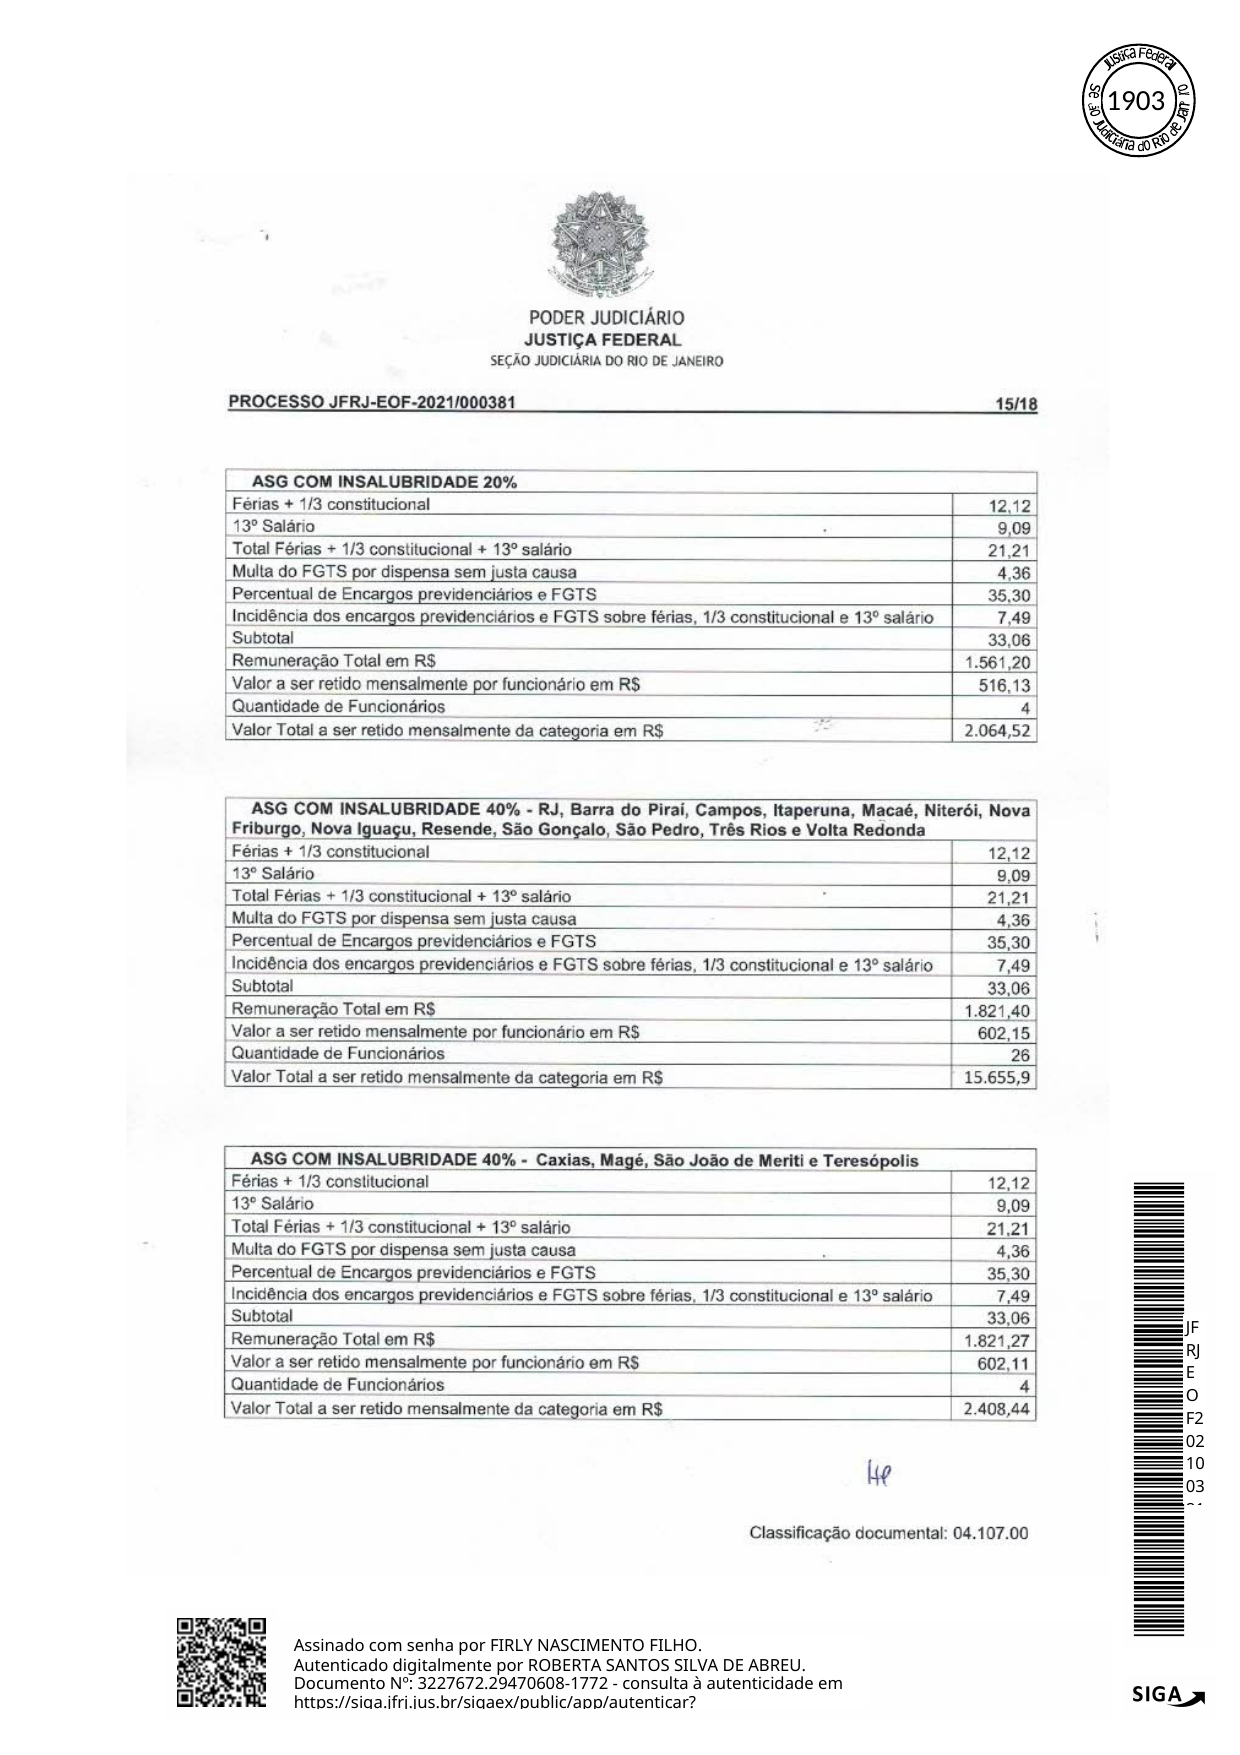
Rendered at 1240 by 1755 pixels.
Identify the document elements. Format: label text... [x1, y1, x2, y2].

text e [1179, 97, 1193, 105]
text JFRJEOF202100381V04 [1186, 1316, 1206, 1504]
text ç [1087, 98, 1101, 106]
